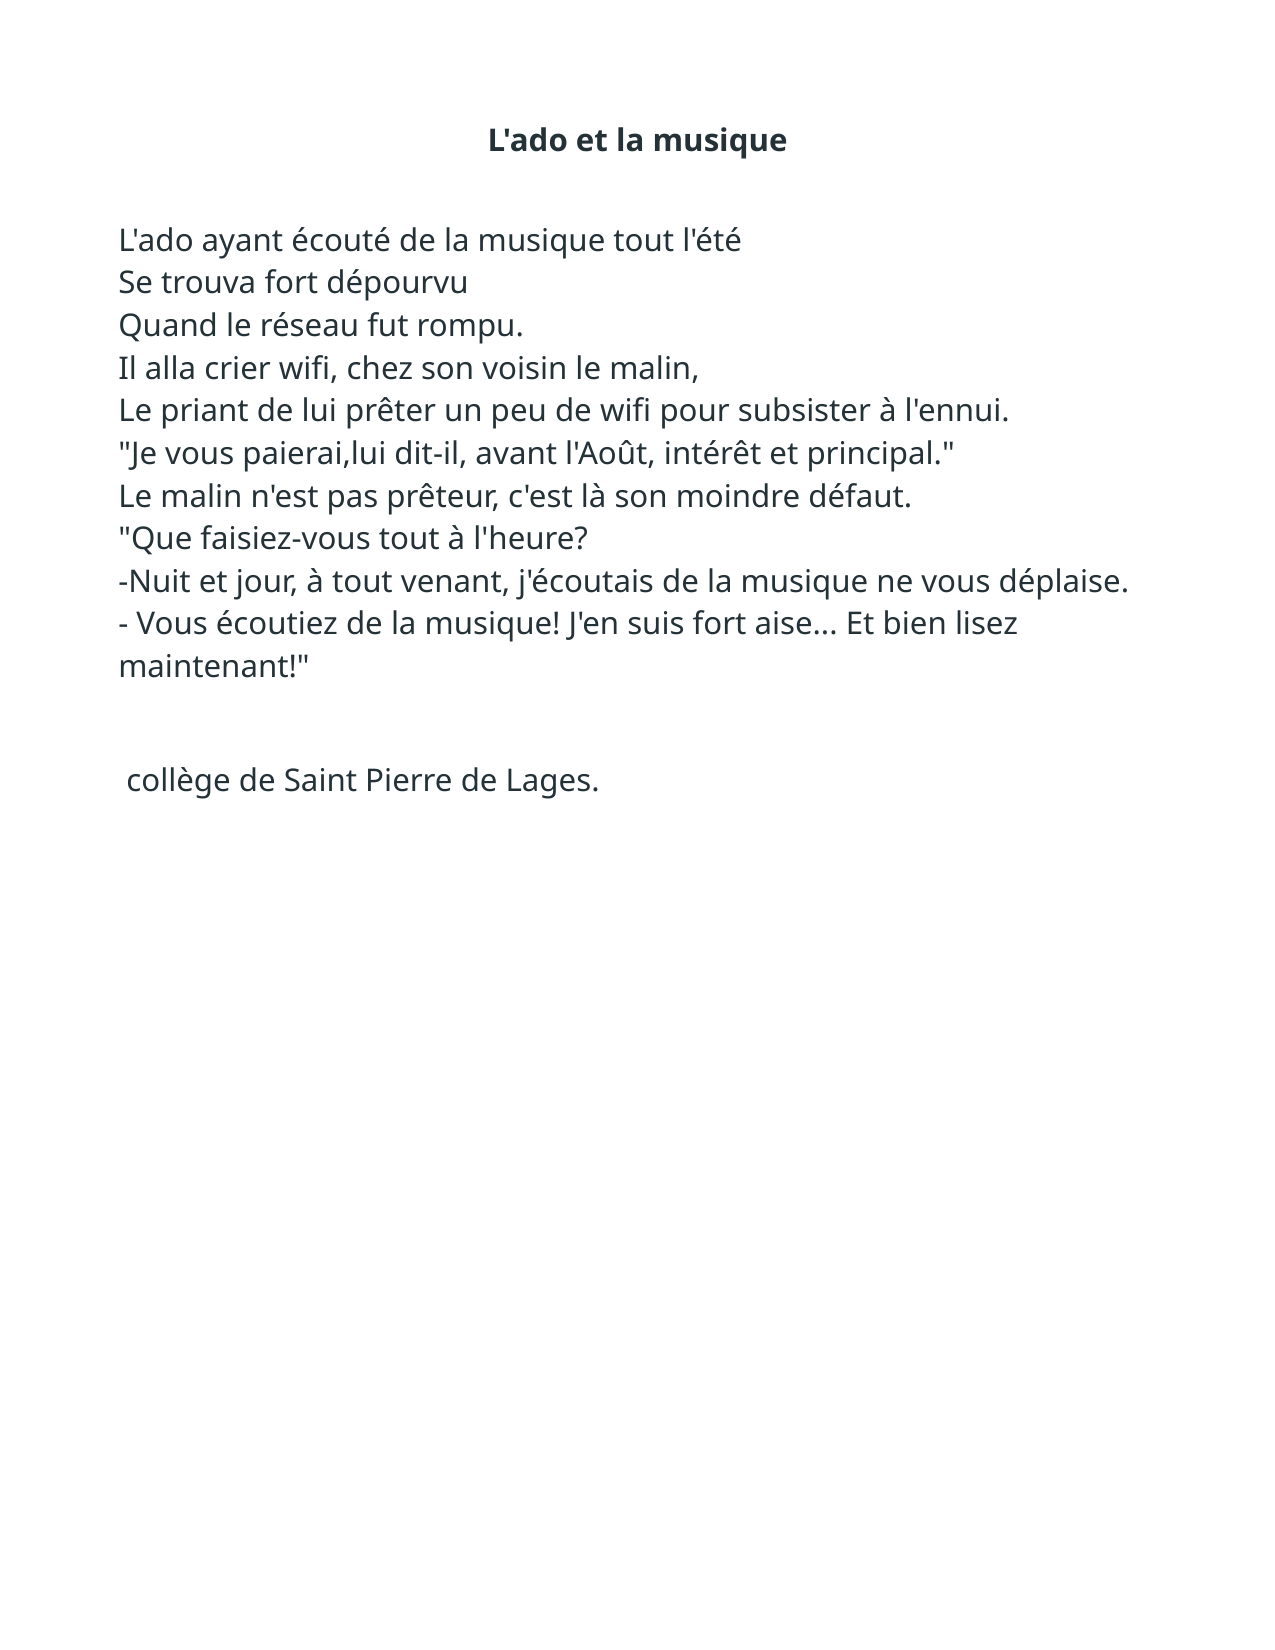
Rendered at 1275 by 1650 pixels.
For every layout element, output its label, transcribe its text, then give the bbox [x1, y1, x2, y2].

text collège de Saint Pierre de Lages. [118, 758, 1157, 801]
text L'ado et la musique [118, 118, 1157, 161]
text L'ado ayant écouté de la musique tout l'été Se trouva fort dépourvu Quand le réseau fut rompu. Il alla crier wifi, chez son voisin le malin, Le priant de lui prêter un peu de wifi pour subsister à l'ennui. "Je vous paierai,lui dit-il, avant l'Août, intérêt et principal." Le malin n'est pas prêteur, c'est là son moindre défaut. "Que faisiez-vous tout à l'heure? -Nuit et jour, à tout venant, j'écoutais de la musique ne vous déplaise. - Vous écoutiez de la musique! J'en suis fort aise... Et bien lisez maintenant!" [118, 175, 1157, 687]
